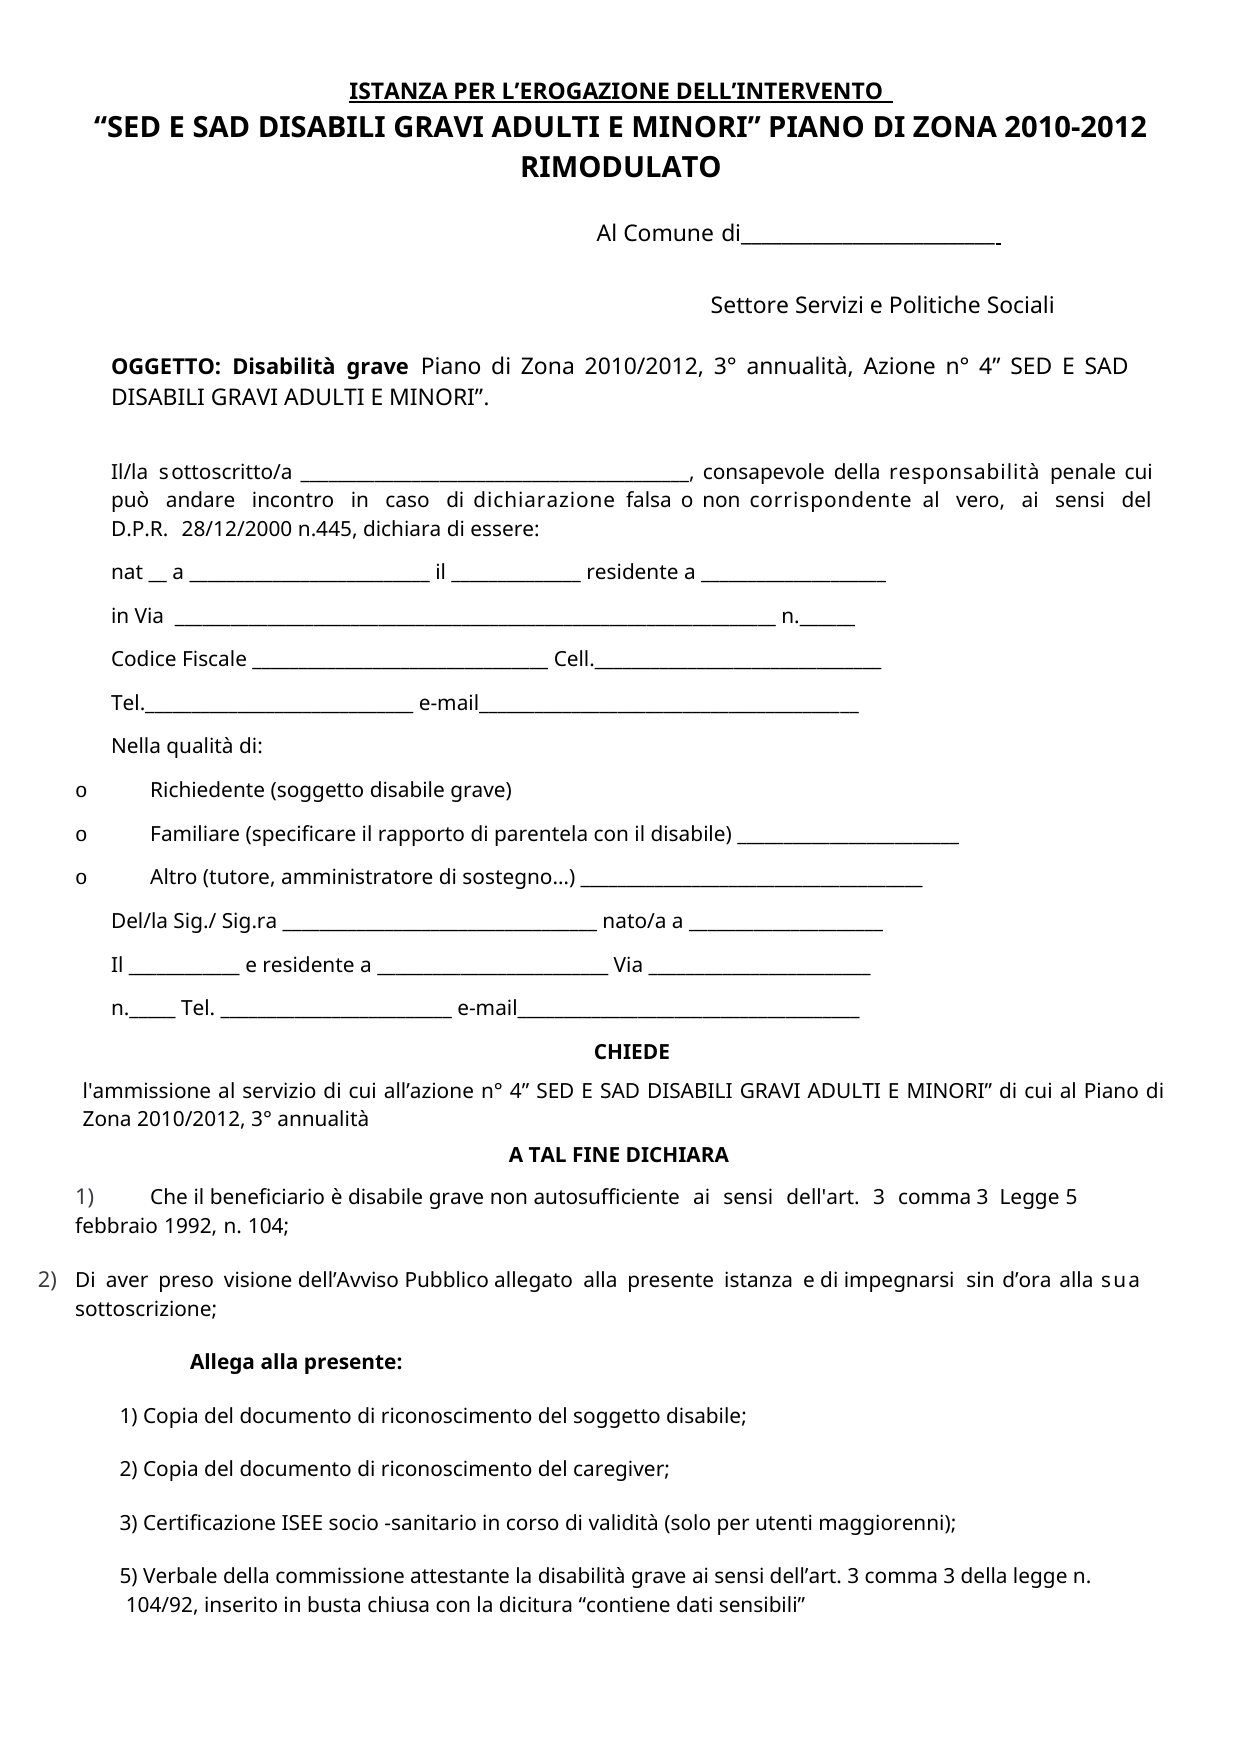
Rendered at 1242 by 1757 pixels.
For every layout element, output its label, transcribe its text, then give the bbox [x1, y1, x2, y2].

text 3) Certificazione ISEE socio -sanitario in corso di validità (solo per utenti maggiorenni); [119, 1508, 1154, 1536]
list Richiedente (soggetto disabile grave) [75, 775, 1152, 804]
text Del/la Sig./ Sig.ra __________________________________ nato/a a _____________________ [111, 906, 1152, 934]
text in Via _________________________________________________________________ n.______ [111, 601, 1152, 629]
text Codice Fiscale ________________________________ Cell._______________________________ [111, 644, 1152, 673]
text Allega alla presente: [190, 1347, 1167, 1376]
text Il/la sottoscritto/a __________________________________________, consapevole della responsabilità penale cui può andare incontro in caso di dichiarazione falsa o non corrispondente al vero, ai sensi del D.P.R. 28/12/2000 n.445, dichiara di essere: [111, 457, 1152, 542]
list Familiare (specificare il rapporto di parentela con il disabile) ________________________ [75, 819, 1152, 847]
text A TAL FINE DICHIARA [508, 1140, 1167, 1168]
text l'ammissione al servizio di cui all’azione n° 4” SED E SAD DISABILI GRAVI ADULTI E MINORI” di cui al Piano di Zona 2010/2012, 3° annualità [82, 1076, 1167, 1133]
text Tel._____________________________ e-mail_________________________________________ [111, 688, 1152, 717]
text 5) Verbale della commissione attestante la disabilità grave ai sensi dell’art. 3 comma 3 della legge n. 104/92, inserito in busta chiusa con la dicitura “contiene dati sensibili” [119, 1561, 1154, 1618]
text Il ____________ e residente a _________________________ Via ________________________ [111, 950, 1152, 978]
text 2) Copia del documento di riconoscimento del caregiver; [119, 1454, 1154, 1483]
text Settore Servizi e Politiche Sociali [75, 289, 1167, 320]
text n._____ Tel. _________________________ e-mail_____________________________________ [111, 993, 1152, 1022]
text Nella qualità di: [111, 732, 1152, 760]
text Al Comune di_________________________ [561, 217, 1130, 248]
list Altro (tutore, amministratore di sostegno…) _____________________________________ [75, 862, 1152, 891]
text ISTANZA PER L’EROGAZIONE DELL’INTERVENTO_ [75, 75, 1167, 106]
text 1) Copia del documento di riconoscimento del soggetto disabile; [119, 1401, 1154, 1429]
list Di aver preso visione dell’Avviso Pubblico allegato alla presente istanza e di impegnarsi sin d’ora alla sua sottoscrizione; [38, 1264, 1154, 1322]
text “SED E SAD DISABILI GRAVI ADULTI E MINORI” PIANO DI ZONA 2010-2012 RIMODULATO [75, 106, 1167, 186]
list Che il beneficiario è disabile grave non autosufficiente ai sensi dell'art. 3 comma 3 Legge 5 febbraio 1992, n. 104; [75, 1181, 1155, 1239]
text CHIEDE [111, 1037, 1152, 1065]
text nat __ a __________________________ il ______________ residente a ____________________ [111, 557, 1152, 586]
text OGGETTO: Disabilità grave Piano di Zona 2010/2012, 3° annualità, Azione n° 4” SED E SAD DISABILI GRAVI ADULTI E MINORI”. [111, 350, 1130, 412]
